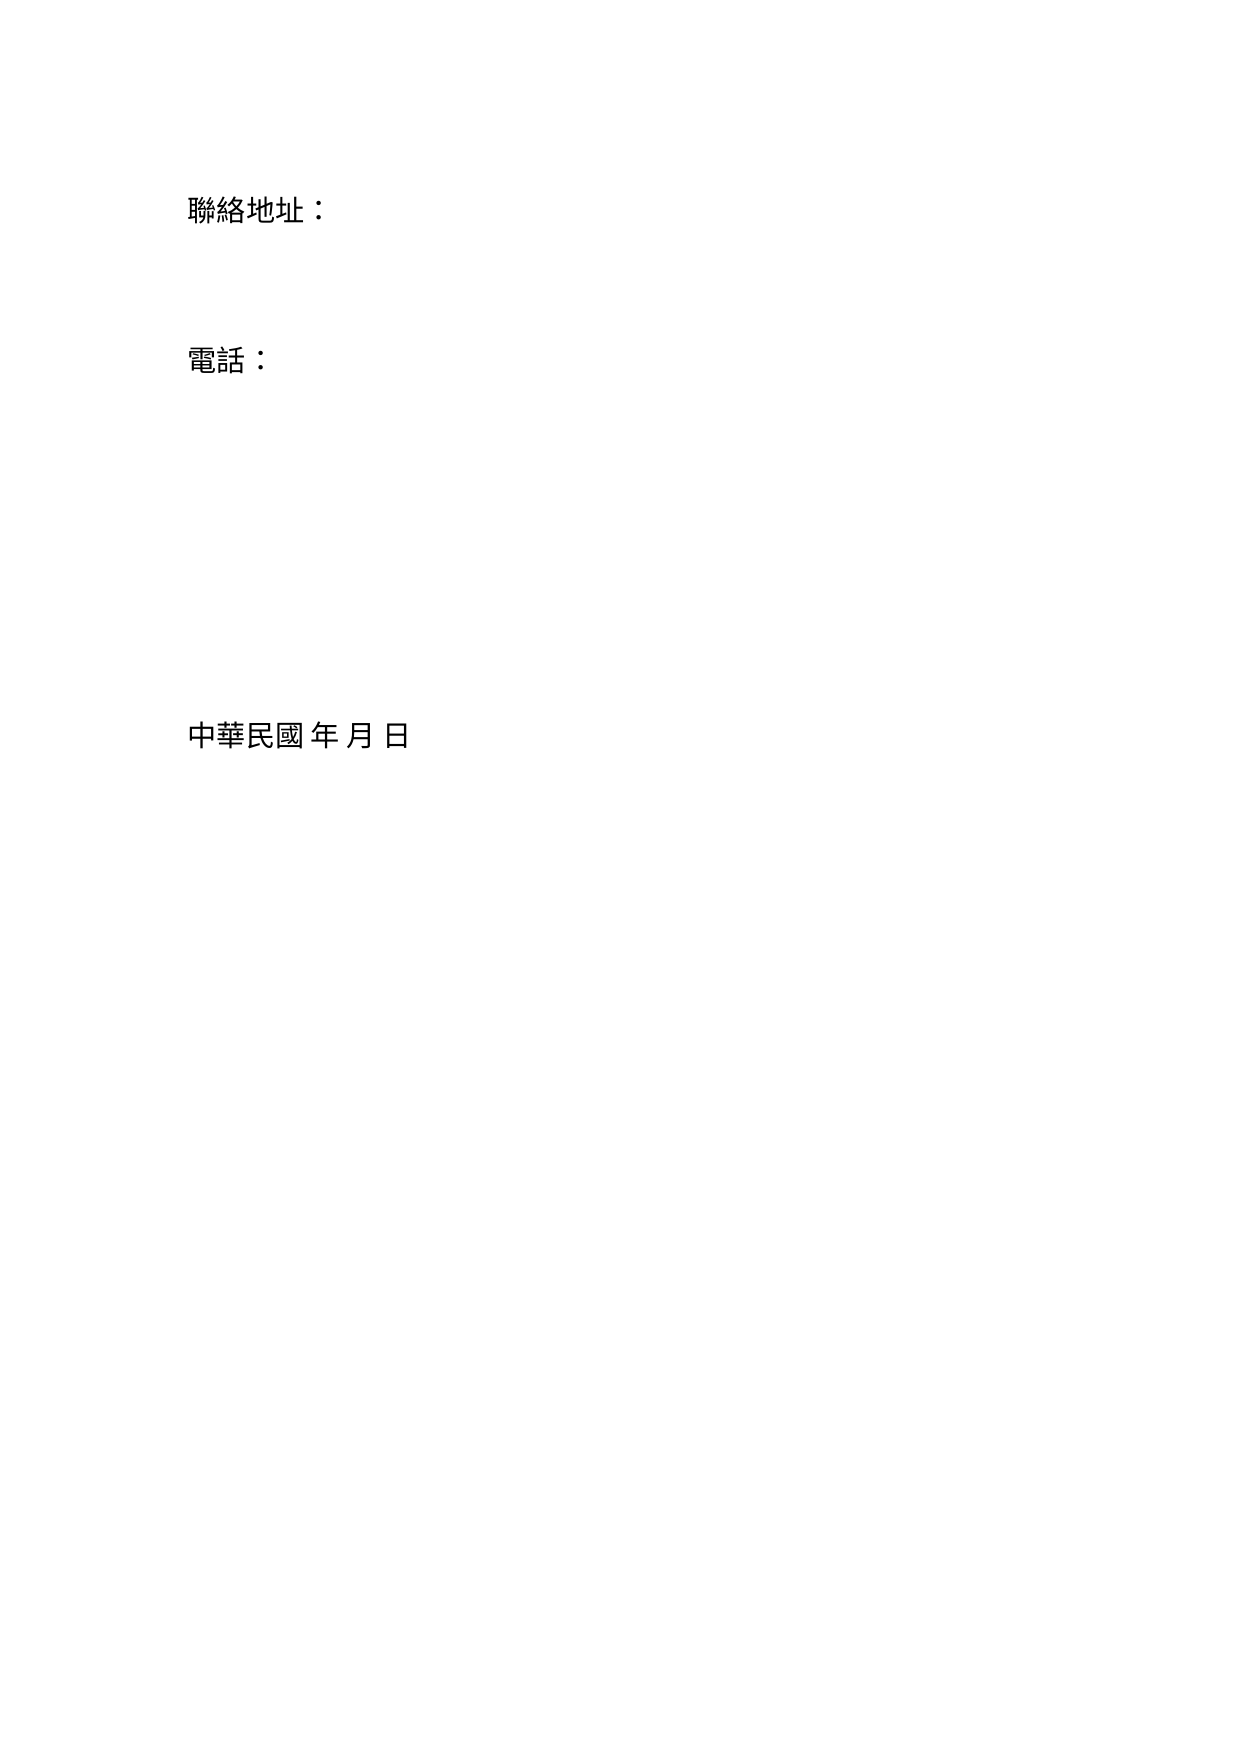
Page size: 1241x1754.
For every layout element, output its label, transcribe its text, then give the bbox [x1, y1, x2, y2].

text 電話： [187, 314, 1053, 389]
text 中華民國 年 月 日 [187, 689, 1053, 764]
text 聯絡地址： [187, 164, 1053, 239]
